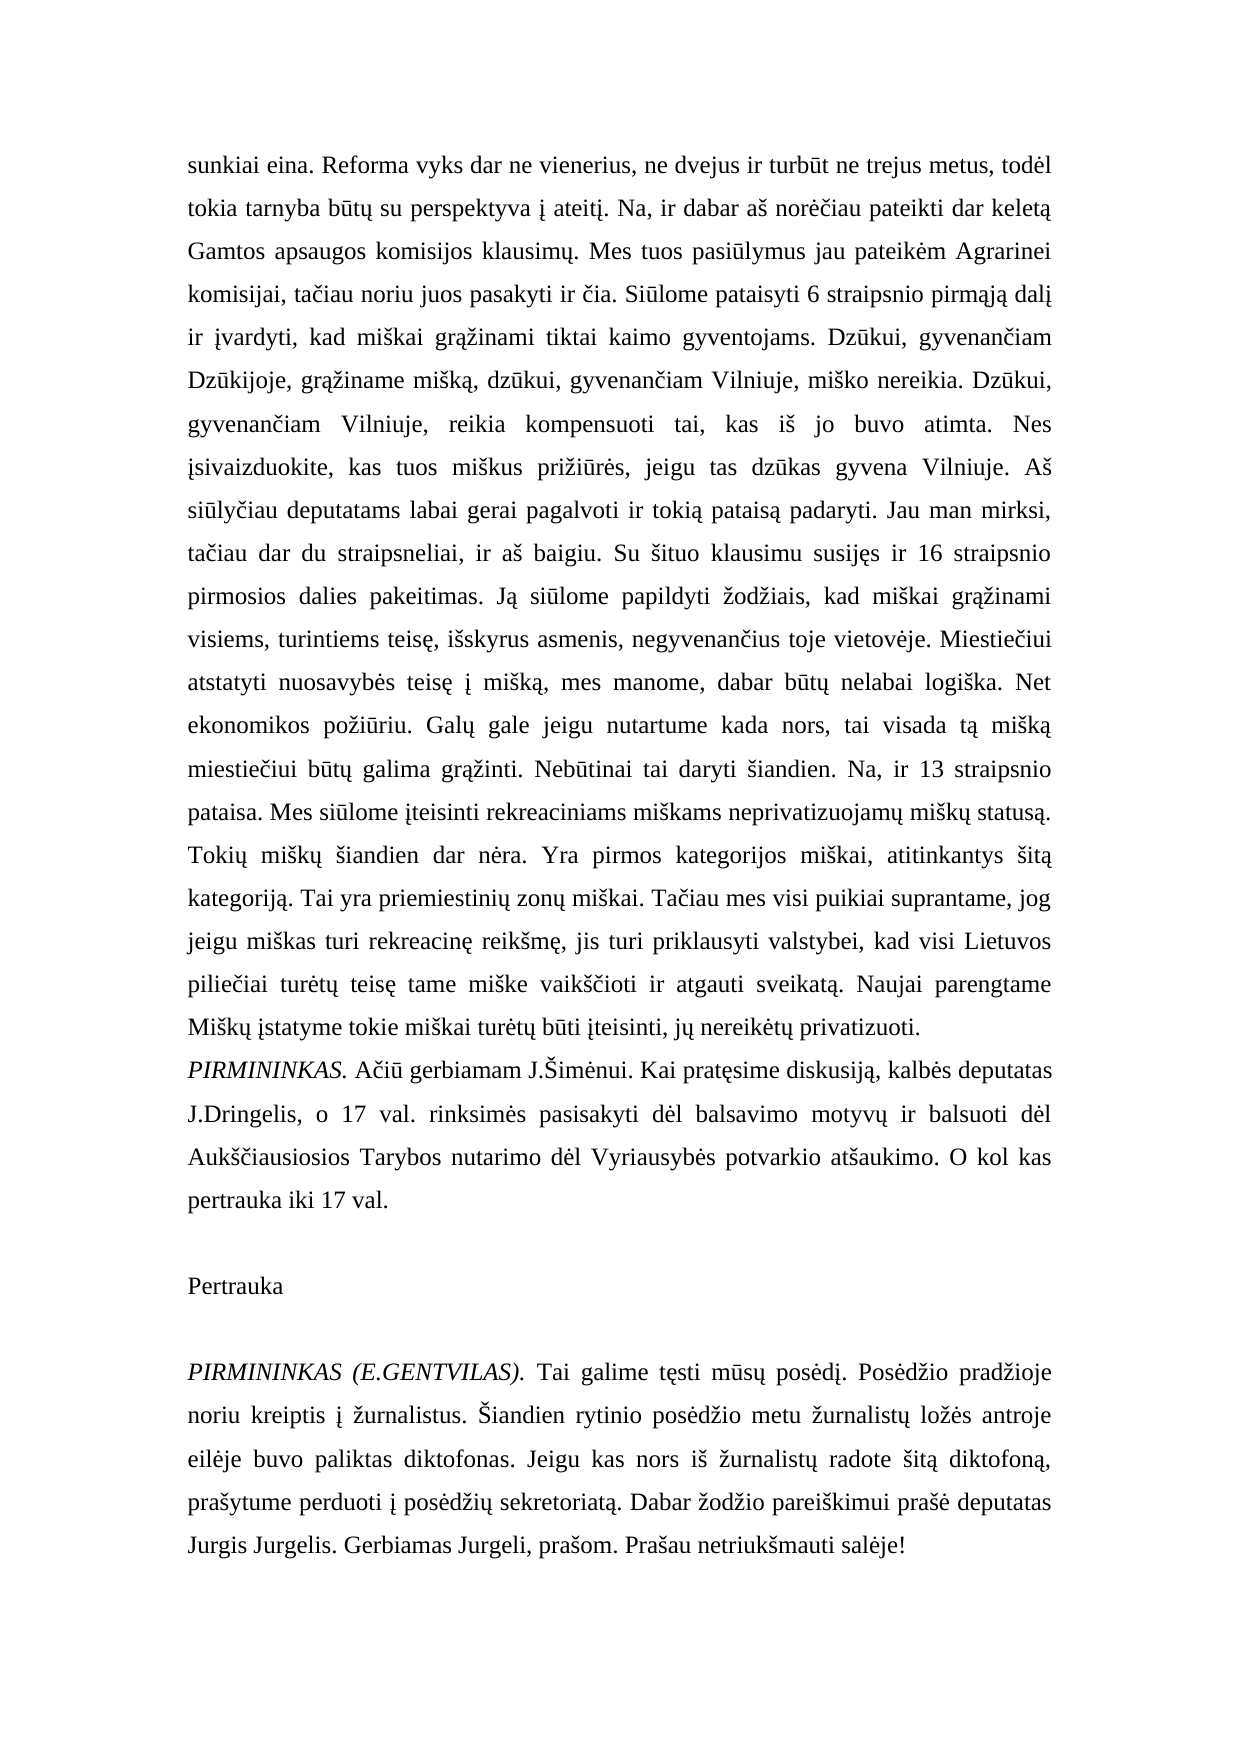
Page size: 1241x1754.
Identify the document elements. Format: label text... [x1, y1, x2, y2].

text PIRMININKAS. Ačiū gerbiamam J.Šimėnui. Kai pratęsime diskusiją, kalbės deputatas J.Dringelis, o 17 val. rinksimės pasisakyti dėl balsavimo motyvų ir balsuoti dėl Aukščiausiosios Tarybos nutarimo dėl Vyriausybės potvarkio atšaukimo. O kol kas pertrauka iki 17 val. [187, 1056, 1053, 1214]
text sunkiai eina. Reforma vyks dar ne vienerius, ne dvejus ir turbūt ne trejus metus, todėl tokia tarnyba būtų su perspektyva į ateitį. Na, ir dabar aš norėčiau pateikti dar keletą Gamtos apsaugos komisijos klausimų. Mes tuos pasiūlymus jau pateikėm Agrarinei komisijai, tačiau noriu juos pasakyti ir čia. Siūlome pataisyti 6 straipsnio pirmąją dalį ir įvardyti, kad miškai grąžinami tiktai kaimo gyventojams. Dzūkui, gyvenančiam Dzūkijoje, grąžiname mišką, dzūkui, gyvenančiam Vilniuje, miško nereikia. Dzūkui, gyvenančiam Vilniuje, reikia kompensuoti tai, kas iš jo buvo atimta. Nes įsivaizduokite, kas tuos miškus prižiūrės, jeigu tas dzūkas gyvena Vilniuje. Aš siūlyčiau deputatams labai gerai pagalvoti ir tokią pataisą padaryti. Jau man mirksi, tačiau dar du straipsneliai, ir aš baigiu. Su šituo klausimu susijęs ir 16 straipsnio pirmosios dalies pakeitimas. Ją siūlome papildyti žodžiais, kad miškai grąžinami visiems, turintiems teisę, išskyrus asmenis, negyvenančius toje vietovėje. Miestiečiui atstatyti nuosavybės teisę į mišką, mes manome, dabar būtų nelabai logiška. Net ekonomikos požiūriu. Galų gale jeigu nutartume kada nors, tai visada tą mišką miestiečiui būtų galima grąžinti. Nebūtinai tai daryti šiandien. Na, ir 13 straipsnio pataisa. Mes siūlome įteisinti rekreaciniams miškams neprivatizuojamų miškų statusą. Tokių miškų šiandien dar nėra. Yra pirmos kategorijos miškai, atitinkantys šitą kategoriją. Tai yra priemiestinių zonų miškai. Tačiau mes visi puikiai suprantame, jog jeigu miškas turi rekreacinę reikšmę, jis turi priklausyti valstybei, kad visi Lietuvos piliečiai turėtų teisę tame miške vaikščioti ir atgauti sveikatą. Naujai parengtame Miškų įstatyme tokie miškai turėtų būti įteisinti, jų nereikėtų privatizuoti. [187, 150, 1053, 1041]
text Pertrauka [187, 1271, 1053, 1300]
text PIRMININKAS (E.GENTVILAS). Tai galime tęsti mūsų posėdį. Posėdžio pradžioje noriu kreiptis į žurnalistus. Šiandien rytinio posėdžio metu žurnalistų ložės antroje eilėje buvo paliktas diktofonas. Jeigu kas nors iš žurnalistų radote šitą diktofoną, prašytume perduoti į posėdžių sekretoriatą. Dabar žodžio pareiškimui prašė deputatas Jurgis Jurgelis. Gerbiamas Jurgeli, prašom. Prašau netriukšmauti salėje! [187, 1357, 1053, 1559]
